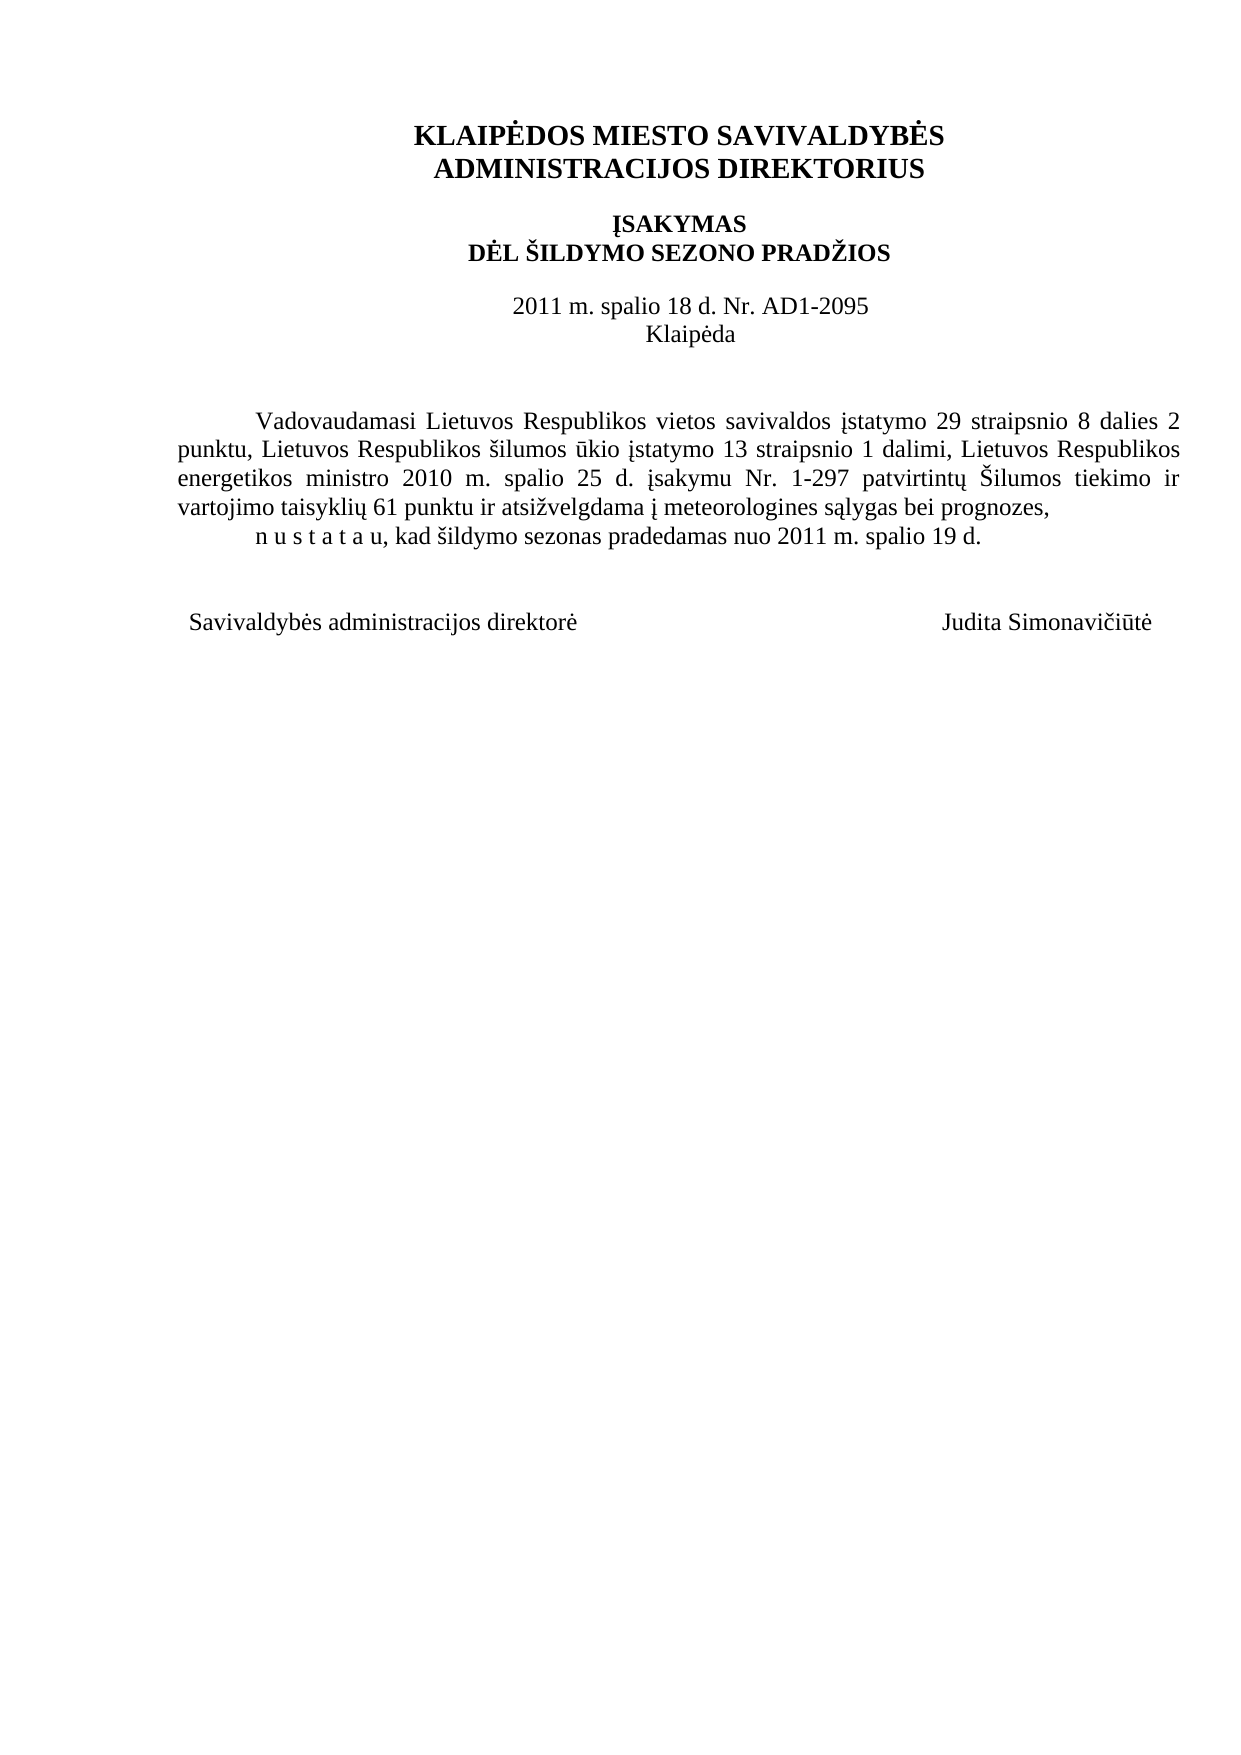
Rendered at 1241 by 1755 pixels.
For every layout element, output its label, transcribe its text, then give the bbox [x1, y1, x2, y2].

table_header 2011 m. spalio 18 d. Nr. AD1-2095 Klaipėda [177, 291, 1204, 348]
text ĮSAKYMAS [177, 209, 1181, 238]
text KLAIPĖDOS MIESTO SAVIVALDYBĖS [177, 118, 1181, 152]
text ADMINISTRACIJOS DIREKTORIUS [177, 152, 1181, 185]
table_header Judita Simonavičiūtė [931, 607, 1204, 636]
text DĖL ŠILDYMO SEZONO PRADŽIOS [177, 238, 1181, 267]
text nustatau, kad šildymo sezonas pradedamas nuo 2011 m. spalio 19 d. [177, 521, 1181, 549]
table_header Savivaldybės administracijos direktorė [177, 607, 931, 636]
text Vadovaudamasi Lietuvos Respublikos vietos savivaldos įstatymo 29 straipsnio 8 dalies 2 punktu, Lietuvos Respublikos šilumos ūkio įstatymo 13 straipsnio 1 dalimi, Lietuvos Respublikos energetikos ministro 2010 m. spalio 25 d. įsakymu Nr. 1-297 patvirtintų Šilumos tiekimo ir vartojimo taisyklių 61 punktu ir atsižvelgdama į meteorologines sąlygas bei prognozes, [177, 406, 1181, 521]
